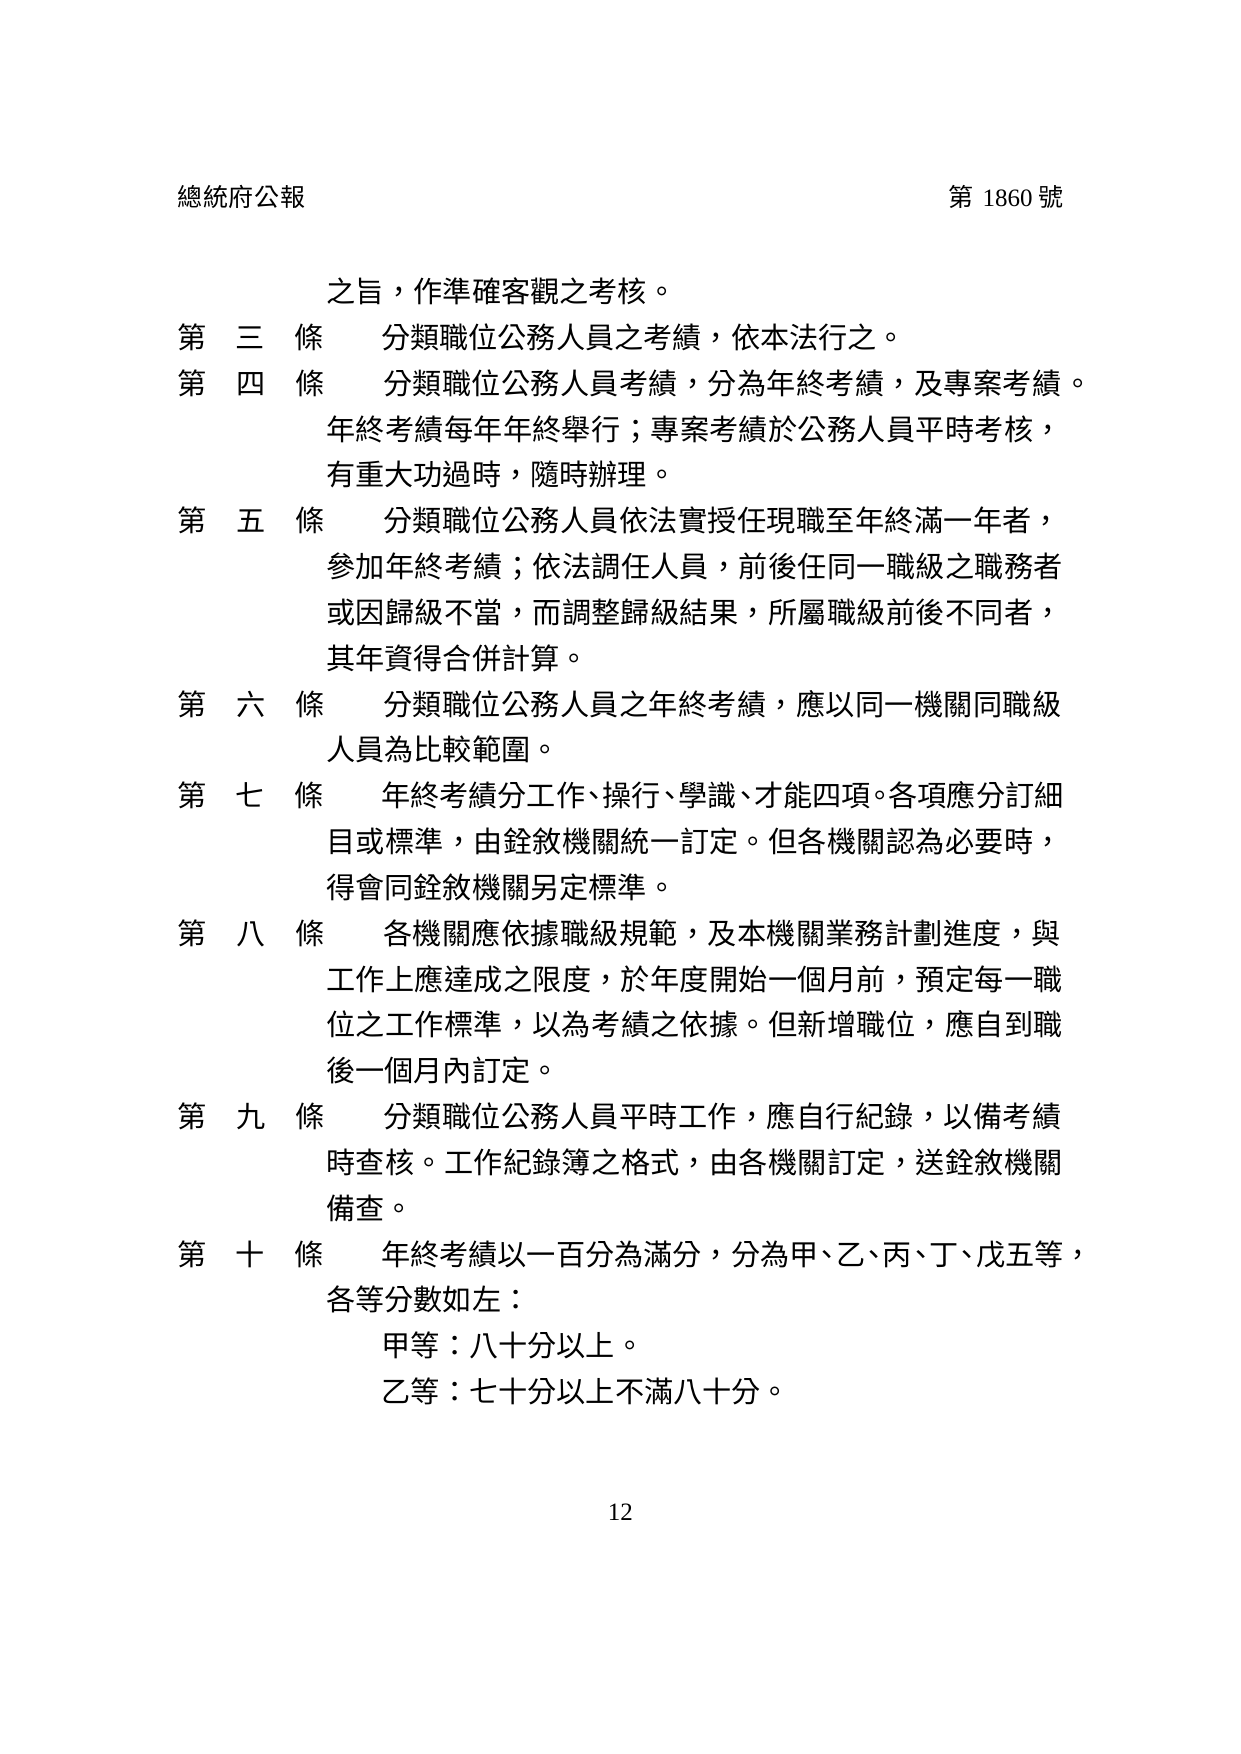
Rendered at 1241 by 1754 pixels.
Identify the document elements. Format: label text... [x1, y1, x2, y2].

text 第 五 條 分類職位公務人員依法實授任現職至年終滿一年者，參加年終考績；依法調任人員，前後任同一職級之職務者，或因歸級不當，而調整歸級結果，所屬職級前後不同者，其年資得合併計算。 [177, 495, 1063, 678]
text 乙等：七十分以上不滿八十分。 [323, 1366, 1063, 1412]
text 第 九 條 分類職位公務人員平時工作，應自行紀錄，以備考績時查核。工作紀錄簿之格式，由各機關訂定，送銓敘機關備查。 [177, 1091, 1063, 1228]
text 甲等：八十分以上。 [323, 1320, 1063, 1366]
text 第 四 條 分類職位公務人員考績，分為年終考績，及專案考績。年終考績每年年終舉行；專案考績於公務人員平時考核，有重大功過時，隨時辦理。 [177, 357, 1063, 495]
text 第 六 條 分類職位公務人員之年終考績，應以同一機關同職級人員為比較範圍。 [177, 678, 1063, 770]
text 第 三 條 分類職位公務人員之考績，依本法行之。 [177, 312, 1063, 357]
text 第 七 條 年終考績分工作、操行、學識、才能四項。各項應分訂細目或標準，由銓敘機關統一訂定。但各機關認為必要時，得會同銓敘機關另定標準。 [177, 770, 1063, 907]
text 第 十 條 年終考績以一百分為滿分，分為甲、乙、丙、丁、戊五等，各等分數如左： [177, 1228, 1063, 1320]
text 之旨，作準確客觀之考核。 [177, 266, 1063, 312]
text 第 八 條 各機關應依據職級規範，及本機關業務計劃進度，與工作上應達成之限度，於年度開始一個月前，預定每一職位之工作標準，以為考績之依據。但新增職位，應自到職後一個月內訂定。 [177, 907, 1063, 1091]
